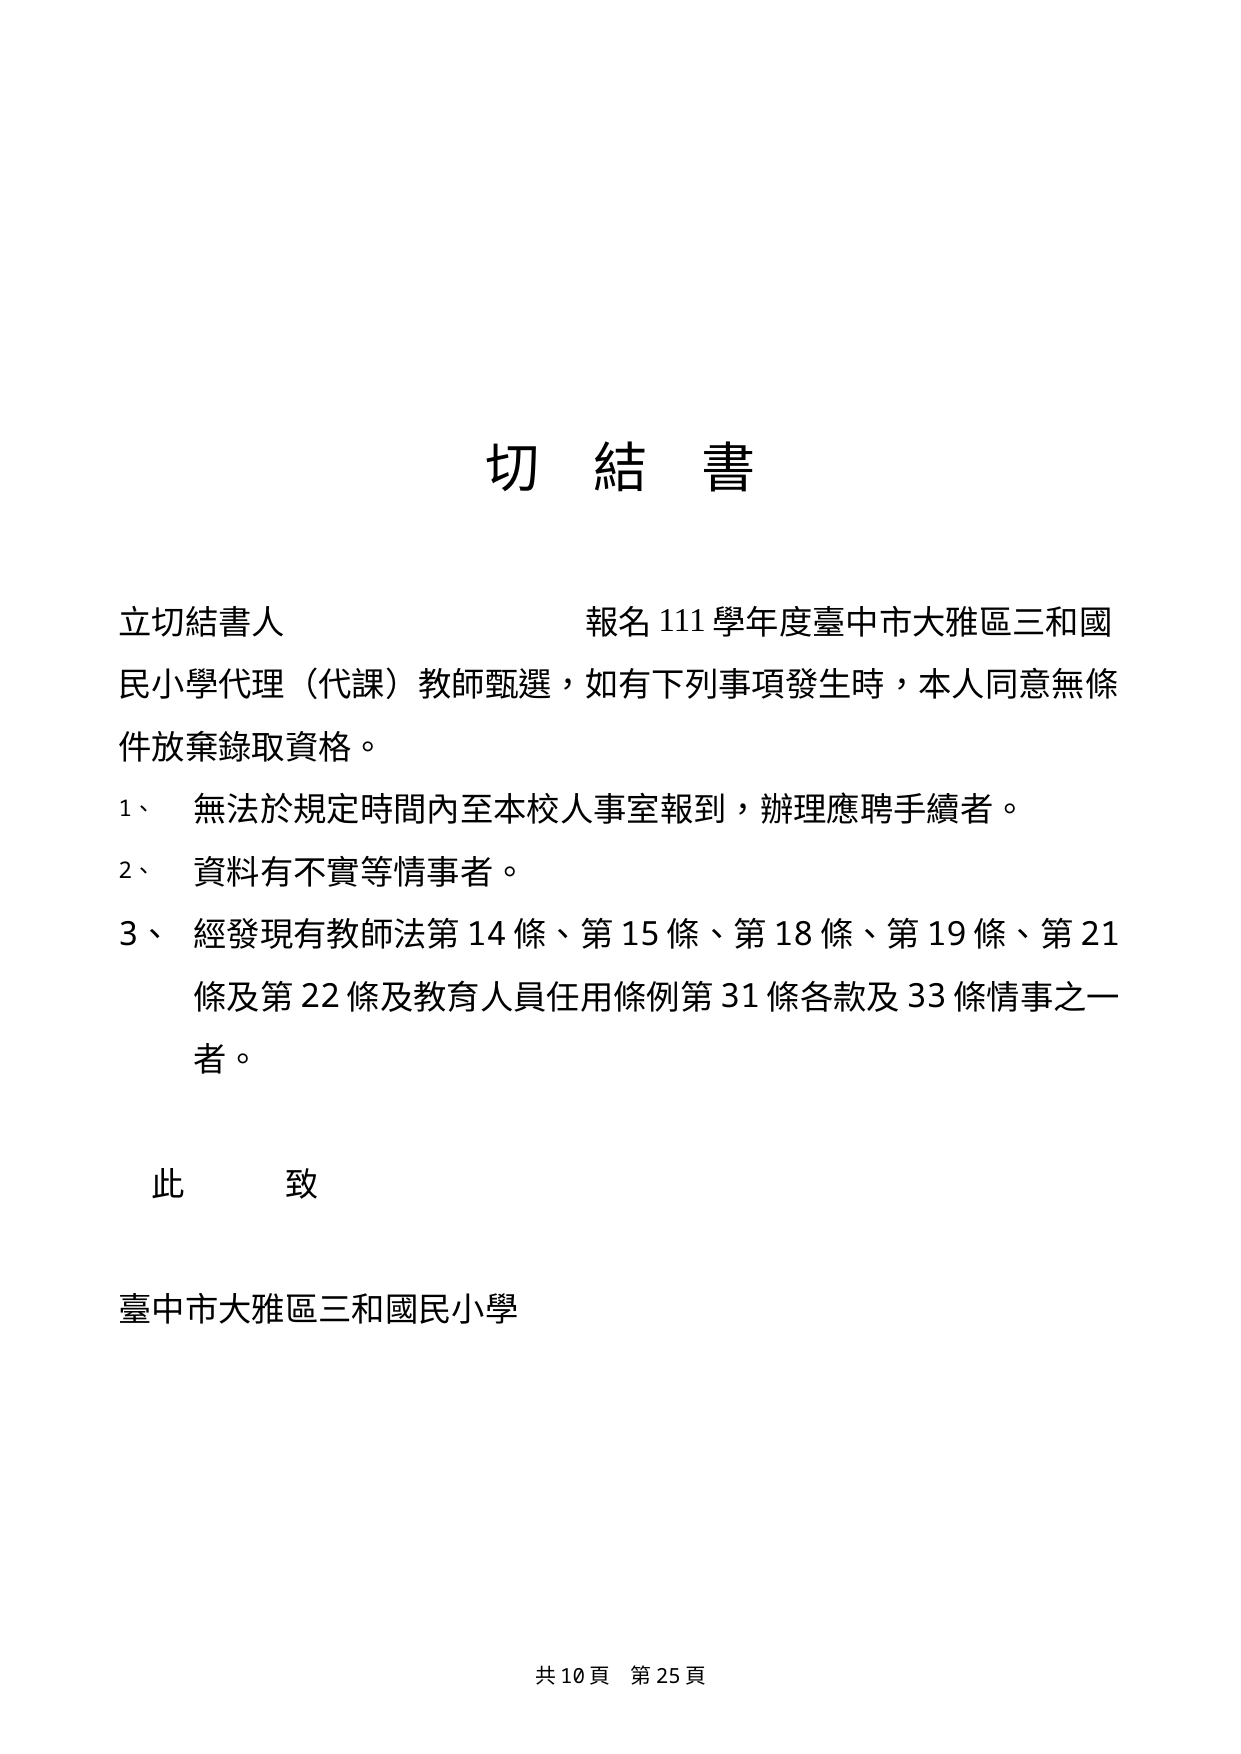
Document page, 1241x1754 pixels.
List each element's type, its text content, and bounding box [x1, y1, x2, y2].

list 經發現有教師法第14條、第15條、第18條、第19條、第21條及第22條及教育人員任用條例第31條各款及33條情事之一者。 [118, 891, 1122, 1078]
text 切 結 書 [118, 391, 1122, 516]
text 此 致 [118, 1141, 1122, 1203]
text 立切結書人 報名111學年度臺中市大雅區三和國民小學代理（代課）教師甄選，如有下列事項發生時，本人同意無條件放棄錄取資格。 [118, 578, 1122, 766]
list 無法於規定時間內至本校人事室報到，辦理應聘手續者。 [118, 766, 1122, 828]
list 資料有不實等情事者。 [118, 828, 1122, 891]
text 臺中市大雅區三和國民小學 [118, 1266, 1122, 1328]
